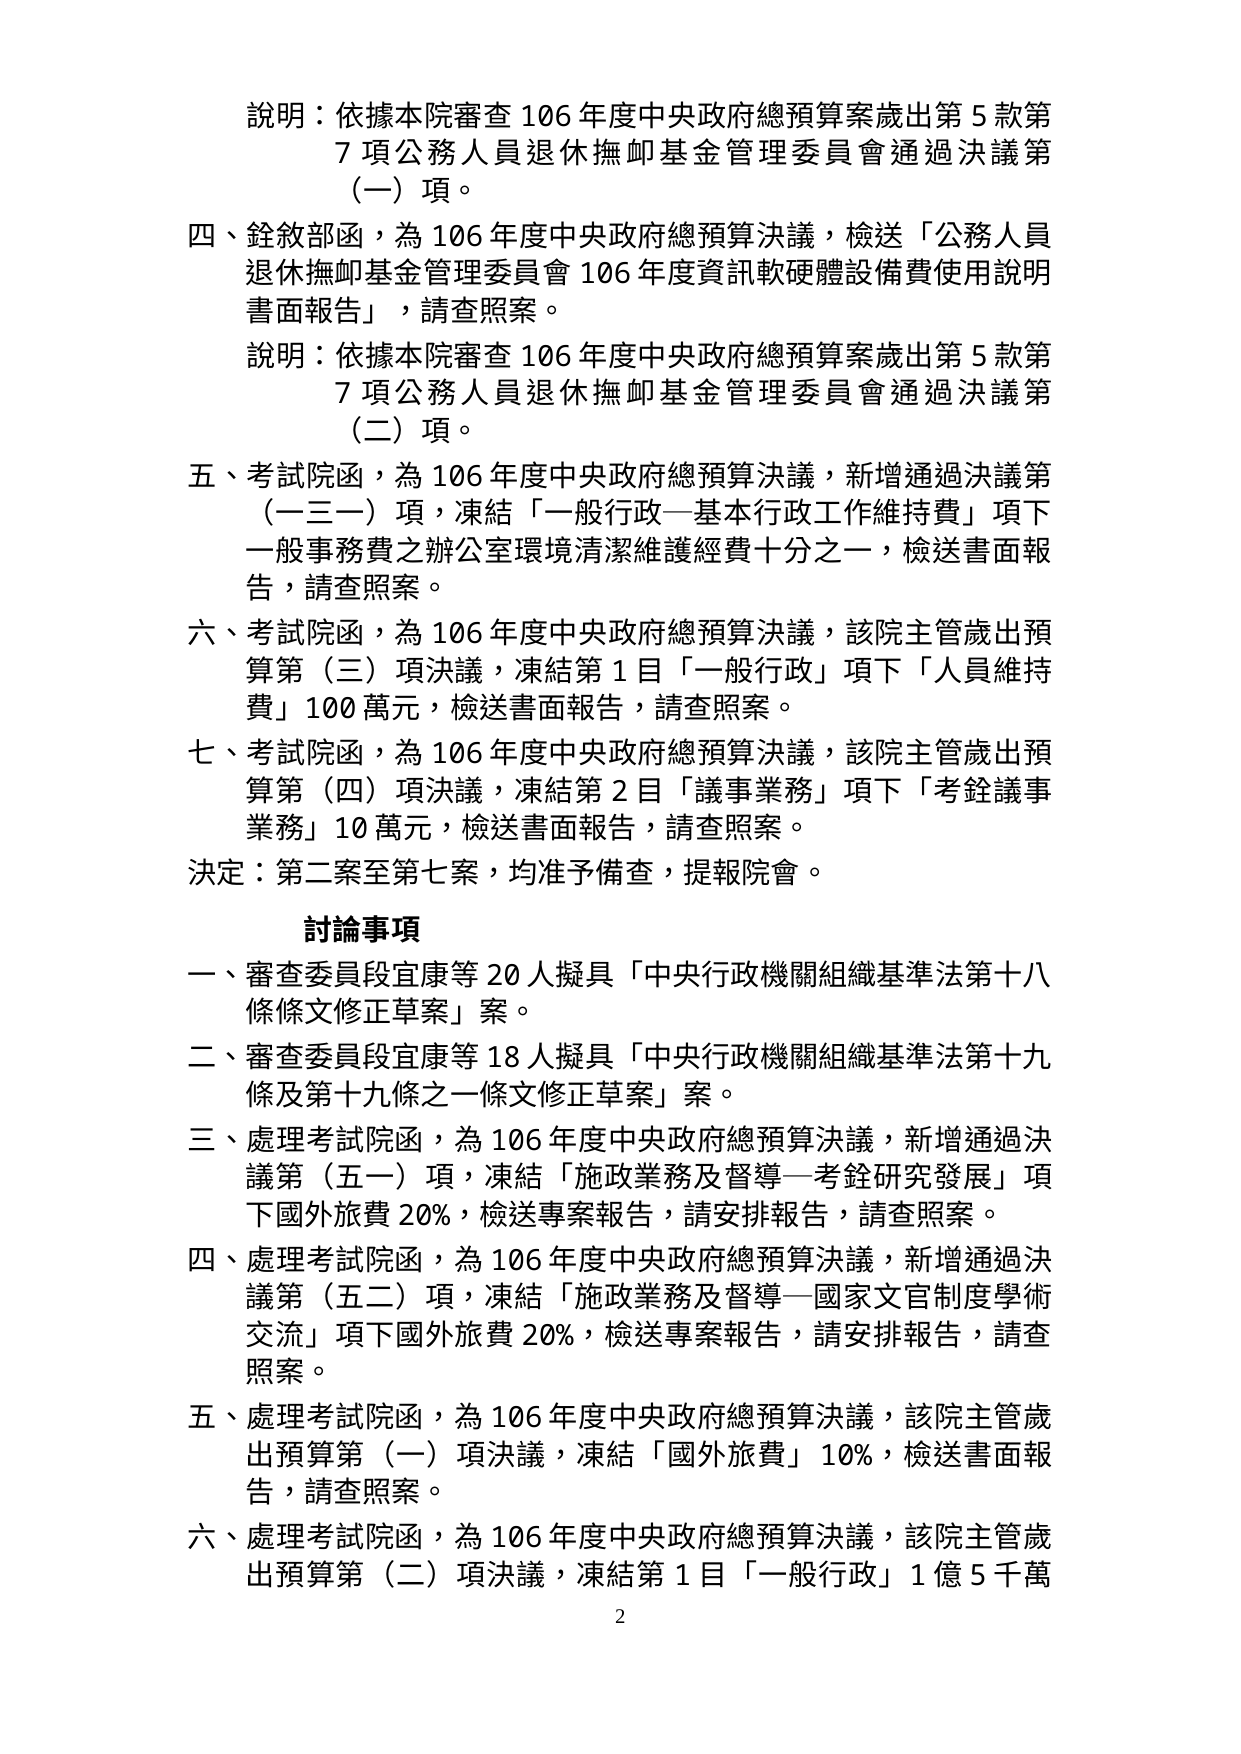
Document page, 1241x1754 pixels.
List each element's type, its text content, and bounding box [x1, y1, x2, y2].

text 一、審查委員段宜康等20人擬具「中央行政機關組織基準法第十八條條文修正草案」案。 [187, 955, 1053, 1030]
text 五、考試院函，為106年度中央政府總預算決議，新增通過決議第（一三一）項，凍結「一般行政─基本行政工作維持費」項下一般事務費之辦公室環境清潔維護經費十分之一，檢送書面報告，請查照案。 [187, 456, 1053, 606]
text 決定：第二案至第七案，均准予備查，提報院會。 [187, 854, 1053, 891]
text 六、處理考試院函，為106年度中央政府總預算決議，該院主管歲出預算第（二）項決議，凍結第1目「一般行政」1億5千萬 [187, 1517, 1053, 1592]
text 討論事項 [187, 910, 1053, 947]
text 四、處理考試院函，為106年度中央政府總預算決議，新增通過決議第（五二）項，凍結「施政業務及督導─國家文官制度學術交流」項下國外旅費20%，檢送專案報告，請安排報告，請查照案。 [187, 1240, 1053, 1390]
text 六、考試院函，為106年度中央政府總預算決議，該院主管歲出預算第（三）項決議，凍結第1目「一般行政」項下「人員維持費」100萬元，檢送書面報告，請查照案。 [187, 614, 1053, 726]
text 五、處理考試院函，為106年度中央政府總預算決議，該院主管歲出預算第（一）項決議，凍結「國外旅費」10%，檢送書面報告，請查照案。 [187, 1397, 1053, 1510]
text 二、審查委員段宜康等18人擬具「中央行政機關組織基準法第十九條及第十九條之一條文修正草案」案。 [187, 1037, 1053, 1112]
text 四、銓敘部函，為106年度中央政府總預算決議，檢送「公務人員退休撫卹基金管理委員會106年度資訊軟硬體設備費使用說明書面報告」，請查照案。 [187, 216, 1053, 329]
text 說明：依據本院審查106年度中央政府總預算案歲出第5款第7項公務人員退休撫卹基金管理委員會通過決議第（二）項。 [246, 336, 1053, 449]
text 七、考試院函，為106年度中央政府總預算決議，該院主管歲出預算第（四）項決議，凍結第2目「議事業務」項下「考銓議事業務」10萬元，檢送書面報告，請查照案。 [187, 734, 1053, 846]
text 三、處理考試院函，為106年度中央政府總預算決議，新增通過決議第（五一）項，凍結「施政業務及督導─考銓研究發展」項下國外旅費20%，檢送專案報告，請安排報告，請查照案。 [187, 1120, 1053, 1232]
text 說明：依據本院審查106年度中央政府總預算案歲出第5款第7項公務人員退休撫卹基金管理委員會通過決議第（一）項。 [246, 96, 1053, 209]
